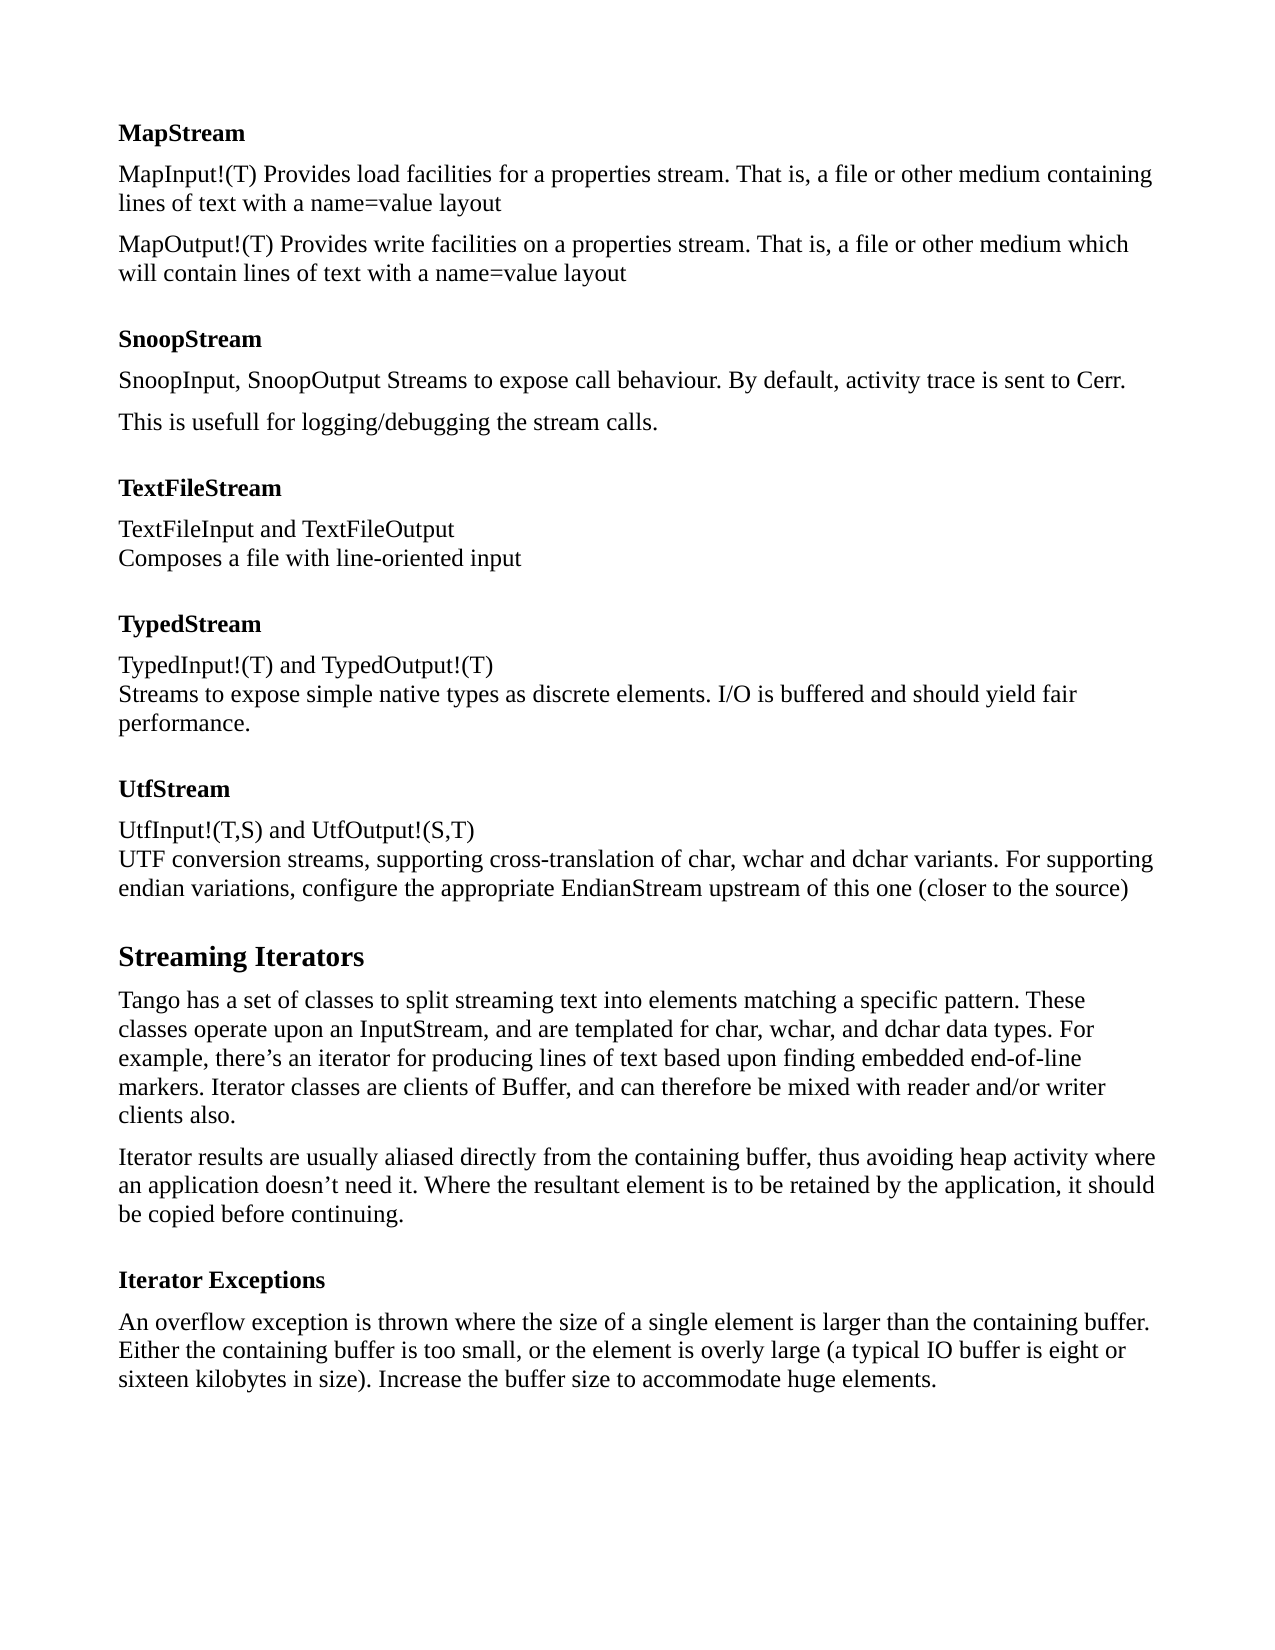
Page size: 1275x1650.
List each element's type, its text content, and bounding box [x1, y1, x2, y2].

text TypedInput!(T) and TypedOutput!(T) Streams to expose simple native types as discrete elements. I/O is buffered and should yield fair performance. [118, 651, 1157, 737]
subtitle TypedStream [118, 609, 1157, 638]
subtitle UtfStream [118, 774, 1157, 803]
text Iterator results are usually aliased directly from the containing buffer, thus avoiding heap activity where an application doesn’t need it. Where the resultant element is to be retained by the application, it should be copied before continuing. [118, 1142, 1157, 1228]
subtitle Iterator Exceptions [118, 1265, 1157, 1294]
text TextFileInput and TextFileOutput Composes a file with line-oriented input [118, 514, 1157, 572]
text Tango has a set of classes to split streaming text into elements matching a specific pattern. These classes operate upon an InputStream, and are templated for char, wchar, and dchar data types. For example, there’s an iterator for producing lines of text based upon finding embedded end-of-line markers. Iterator classes are clients of Buffer, and can therefore be mixed with reader and/or writer clients also. [118, 985, 1157, 1129]
text UtfInput!(T,S) and UtfOutput!(S,T) UTF conversion streams, supporting cross-translation of char, wchar and dchar variants. For supporting endian variations, configure the appropriate EndianStream upstream of this one (closer to the source) [118, 816, 1157, 902]
subtitle SnoopStream [118, 324, 1157, 353]
text SnoopInput, SnoopOutput Streams to expose call behaviour. By default, activity trace is sent to Cerr. [118, 366, 1157, 394]
subtitle MapStream [118, 118, 1157, 147]
text This is usefull for logging/debugging the stream calls. [118, 407, 1157, 436]
subtitle TextFileStream [118, 473, 1157, 502]
subtitle Streaming Iterators [118, 939, 1157, 973]
text MapOutput!(T) Provides write facilities on a properties stream. That is, a file or other medium which will contain lines of text with a name=value layout [118, 229, 1157, 287]
text An overflow exception is thrown where the size of a single element is larger than the containing buffer. Either the containing buffer is too small, or the element is overly large (a typical IO buffer is eight or sixteen kilobytes in size). Increase the buffer size to accommodate huge elements. [118, 1307, 1157, 1393]
text MapInput!(T) Provides load facilities for a properties stream. That is, a file or other medium containing lines of text with a name=value layout [118, 159, 1157, 217]
